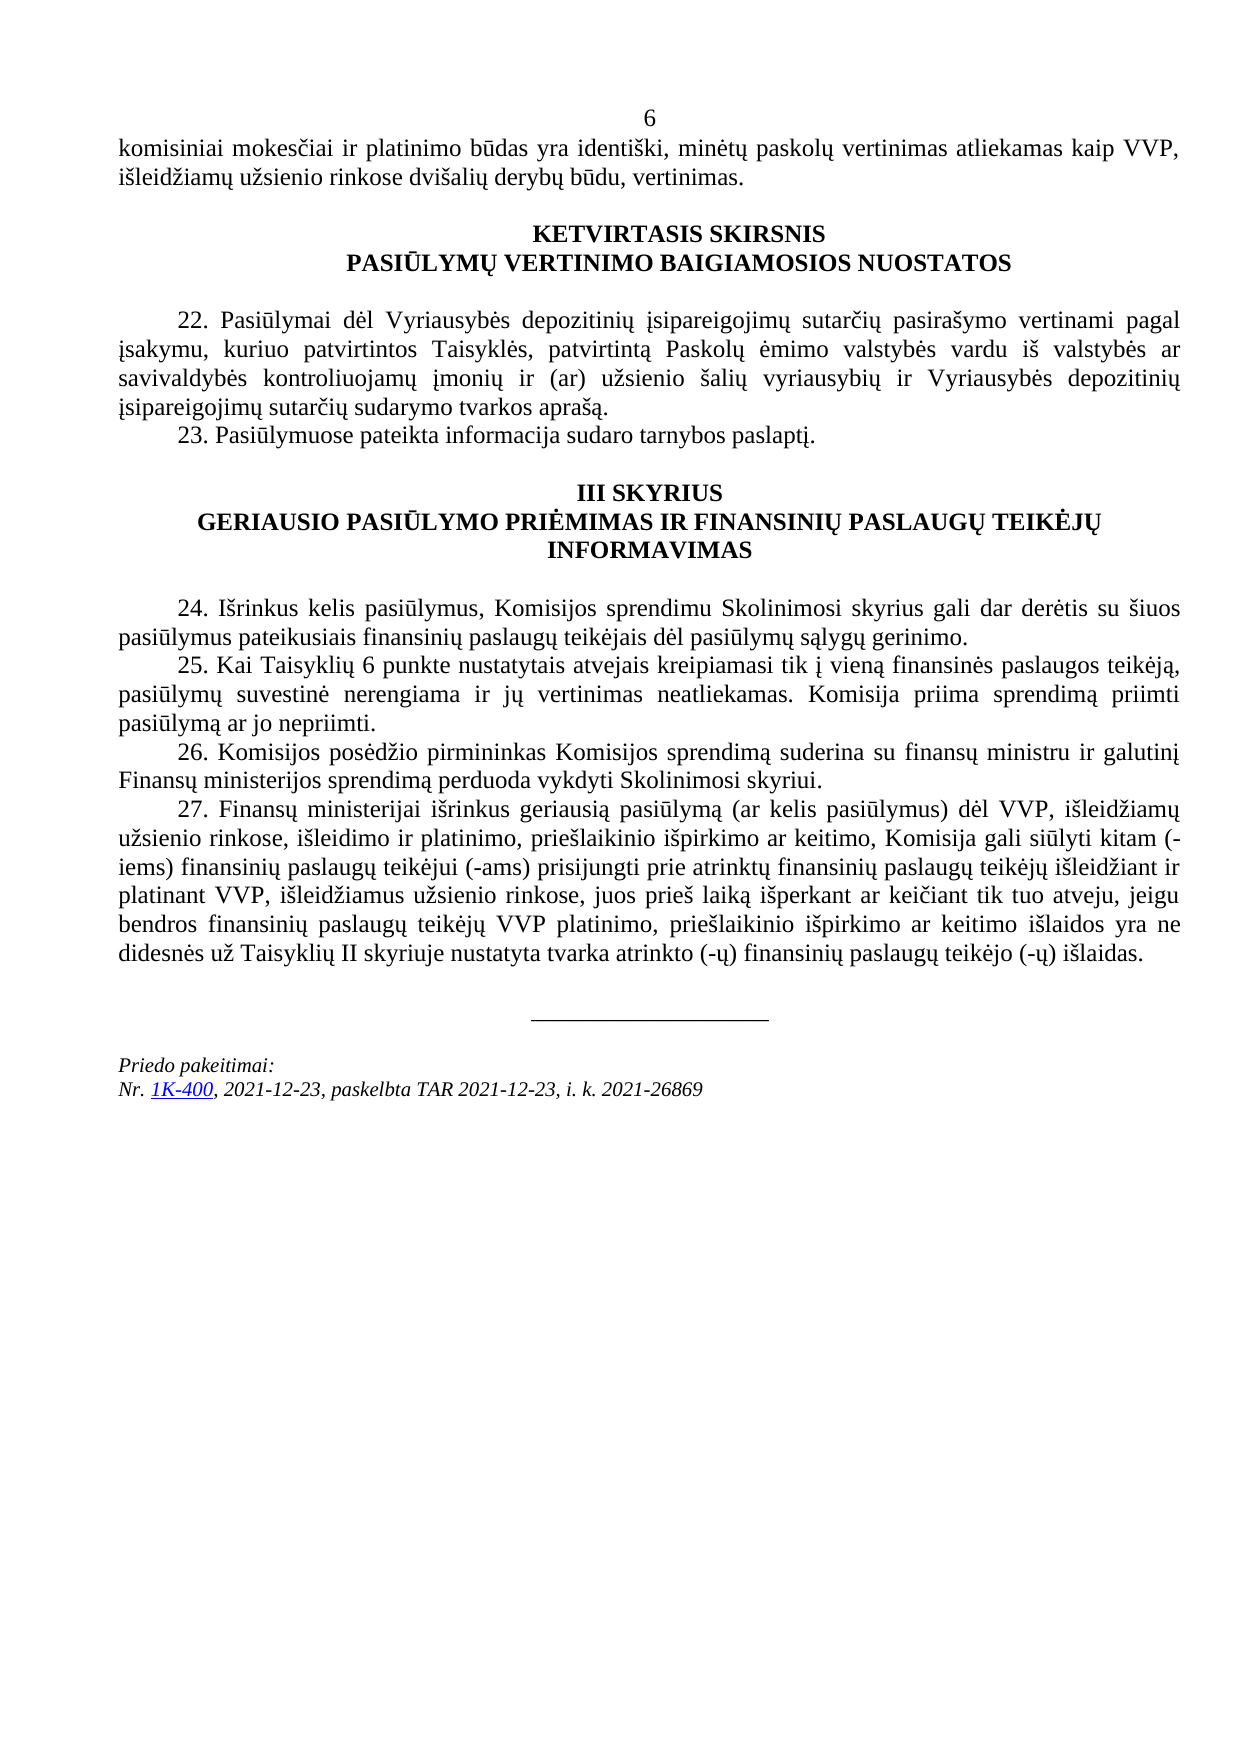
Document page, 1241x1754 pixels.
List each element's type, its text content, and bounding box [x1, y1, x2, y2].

text PASIŪLYMŲ VERTINIMO BAIGIAMOSIOS NUOSTATOS [118, 248, 1181, 277]
text ___________________ [118, 995, 1181, 1024]
text 27. Finansų ministerijai išrinkus geriausią pasiūlymą (ar kelis pasiūlymus) dėl VVP, išleidžiamų užsienio rinkose, išleidimo ir platinimo, priešlaikinio išpirkimo ar keitimo, Komisija gali siūlyti kitam (-iems) finansinių paslaugų teikėjui (-ams) prisijungti prie atrinktų finansinių paslaugų teikėjų išleidžiant ir platinant VVP, išleidžiamus užsienio rinkose, juos prieš laiką išperkant ar keičiant tik tuo atveju, jeigu bendros finansinių paslaugų teikėjų VVP platinimo, priešlaikinio išpirkimo ar keitimo išlaidos yra ne didesnės už Taisyklių II skyriuje nustatyta tvarka atrinkto (-ų) finansinių paslaugų teikėjo (-ų) išlaidas. [118, 794, 1181, 967]
text 23. Pasiūlymuose pateikta informacija sudaro tarnybos paslaptį. [118, 420, 1181, 449]
text 22. Pasiūlymai dėl Vyriausybės depozitinių įsipareigojimų sutarčių pasirašymo vertinami pagal įsakymu, kuriuo patvirtintos Taisyklės, patvirtintą Paskolų ėmimo valstybės vardu iš valstybės ar savivaldybės kontroliuojamų įmonių ir (ar) užsienio šalių vyriausybių ir Vyriausybės depozitinių įsipareigojimų sutarčių sudarymo tvarkos aprašą. [118, 305, 1181, 420]
text 25. Kai Taisyklių 6 punkte nustatytais atvejais kreipiamasi tik į vieną finansinės paslaugos teikėją, pasiūlymų suvestinė nerengiama ir jų vertinimas neatliekamas. Komisija priima sprendimą priimti pasiūlymą ar jo nepriimti. [118, 650, 1181, 737]
text Priedo pakeitimai: [118, 1053, 1181, 1077]
text 26. Komisijos posėdžio pirmininkas Komisijos sprendimą suderina su finansų ministru ir galutinį Finansų ministerijos sprendimą perduoda vykdyti Skolinimosi skyriui. [118, 737, 1181, 794]
text 24. Išrinkus kelis pasiūlymus, Komisijos sprendimu Skolinimosi skyrius gali dar derėtis su šiuos pasiūlymus pateikusiais finansinių paslaugų teikėjais dėl pasiūlymų sąlygų gerinimo. [118, 593, 1181, 650]
text GERIAUSIO PASIŪLYMO PRIĖMIMAS IR FINANSINIŲ PASLAUGŲ TEIKĖJŲ INFORMAVIMAS [118, 507, 1181, 564]
text III SKYRIUS [118, 478, 1181, 507]
text KETVIRTASIS SKIRSNIS [118, 219, 1181, 248]
text Nr. 1K-400, 2021-12-23, paskelbta TAR 2021-12-23, i. k. 2021-26869 [118, 1077, 1181, 1101]
text komisiniai mokesčiai ir platinimo būdas yra identiški, minėtų paskolų vertinimas atliekamas kaip VVP, išleidžiamų užsienio rinkose dvišalių derybų būdu, vertinimas. [118, 133, 1181, 190]
